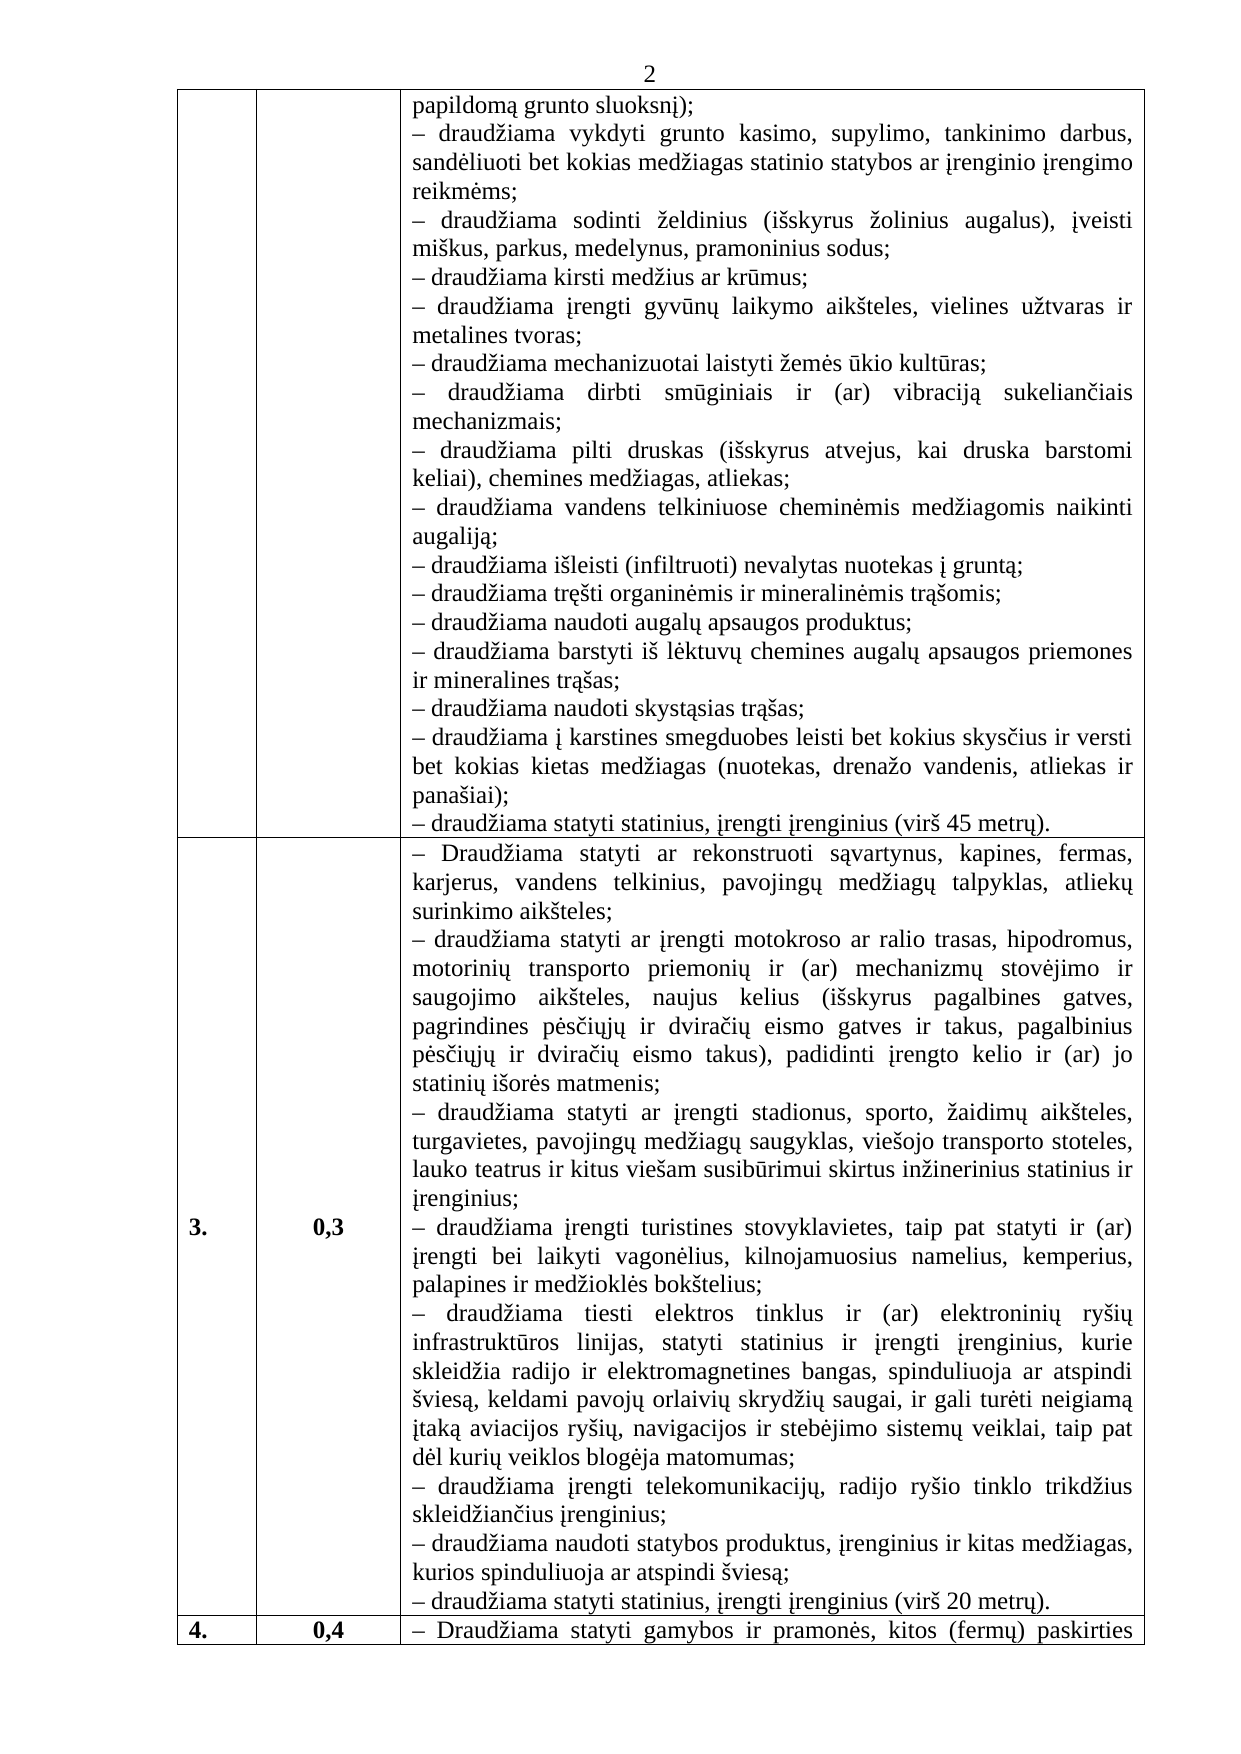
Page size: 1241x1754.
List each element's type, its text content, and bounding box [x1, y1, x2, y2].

table_cell [257, 90, 400, 837]
table_cell [178, 90, 256, 837]
table_cell 0,4 [257, 1616, 400, 1644]
table_cell – Draudžiama statyti ar rekonstruoti sąvartynus, kapines, fermas, karjerus, vandens telkinius, pavojingų medžiagų talpyklas, atliekų surinkimo aikšteles; – draudžiama statyti ar įrengti motokroso ar ralio trasas, hipodromus, motorinių transporto priemonių ir (ar) mechanizmų stovėjimo ir saugojimo aikšteles, naujus kelius (išskyrus pagalbines gatves, pagrindines pėsčiųjų ir dviračių eismo gatves ir takus, pagalbinius pėsčiųjų ir dviračių eismo takus), padidinti įrengto kelio ir (ar) jo statinių išorės matmenis; – draudžiama statyti ar įrengti stadionus, sporto, žaidimų aikšteles, turgavietes, pavojingų medžiagų saugyklas, viešojo transporto stoteles, lauko teatrus ir kitus viešam susibūrimui skirtus inžinerinius statinius ir įrenginius; – draudžiama įrengti turistines stovyklavietes, taip pat statyti ir (ar) įrengti bei laikyti vagonėlius, kilnojamuosius namelius, kemperius, palapines ir medžioklės bokštelius; – draudžiama tiesti elektros tinklus ir (ar) elektroninių ryšių infrastruktūros linijas, statyti statinius ir įrengti įrenginius, kurie skleidžia radijo ir elektromagnetines bangas, spinduliuoja ar atspindi šviesą, keldami pavojų orlaivių skrydžių saugai, ir gali turėti neigiamą įtaką aviacijos ryšių, navigacijos ir stebėjimo sistemų veiklai, taip pat dėl kurių veiklos blogėja matomumas; – draudžiama įrengti telekomunikacijų, radijo ryšio tinklo trikdžius skleidžiančius įrenginius; – draudžiama naudoti statybos produktus, įrenginius ir kitas medžiagas, kurios spinduliuoja ar atspindi šviesą; – draudžiama statyti statinius, įrengti įrenginius (virš 20 metrų). [401, 838, 1144, 1614]
table_cell papildomą grunto sluoksnį); – draudžiama vykdyti grunto kasimo, supylimo, tankinimo darbus, sandėliuoti bet kokias medžiagas statinio statybos ar įrenginio įrengimo reikmėms; – draudžiama sodinti želdinius (išskyrus žolinius augalus), įveisti miškus, parkus, medelynus, pramoninius sodus; – draudžiama kirsti medžius ar krūmus; – draudžiama įrengti gyvūnų laikymo aikšteles, vielines užtvaras ir metalines tvoras; – draudžiama mechanizuotai laistyti žemės ūkio kultūras; – draudžiama dirbti smūginiais ir (ar) vibraciją sukeliančiais mechanizmais; – draudžiama pilti druskas (išskyrus atvejus, kai druska barstomi keliai), chemines medžiagas, atliekas; – draudžiama vandens telkiniuose cheminėmis medžiagomis naikinti augaliją; – draudžiama išleisti (infiltruoti) nevalytas nuotekas į gruntą; – draudžiama tręšti organinėmis ir mineralinėmis trąšomis; – draudžiama naudoti augalų apsaugos produktus; – draudžiama barstyti iš lėktuvų chemines augalų apsaugos priemones ir mineralines trąšas; – draudžiama naudoti skystąsias trąšas; – draudžiama į karstines smegduobes leisti bet kokius skysčius ir versti bet kokias kietas medžiagas (nuotekas, drenažo vandenis, atliekas ir panašiai); – draudžiama statyti statinius, įrengti įrenginius (virš 45 metrų). [401, 90, 1144, 837]
table_cell – Draudžiama statyti gamybos ir pramonės, kitos (fermų) paskirties [401, 1616, 1144, 1644]
table_cell 0,3 [257, 838, 400, 1614]
table_cell 3. [178, 838, 256, 1614]
table_cell 4. [178, 1616, 256, 1644]
